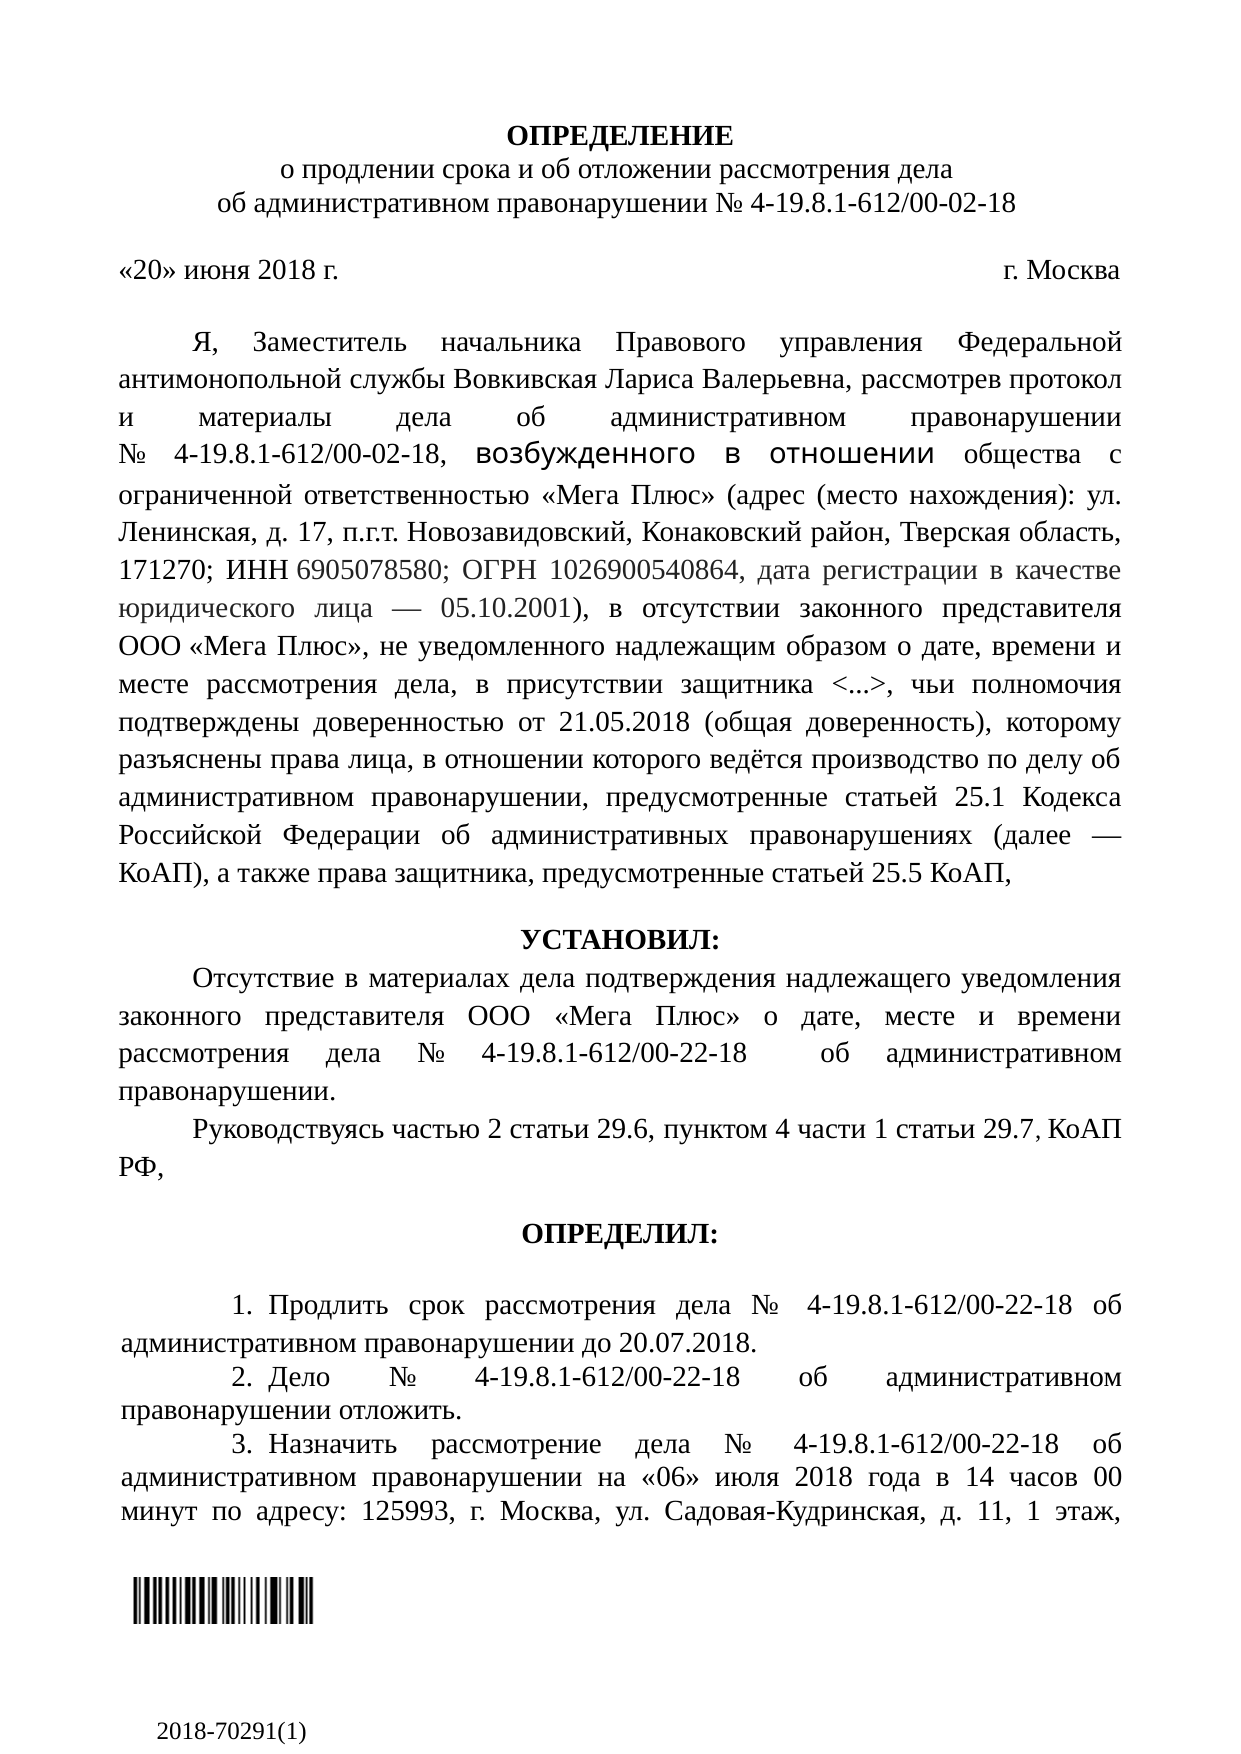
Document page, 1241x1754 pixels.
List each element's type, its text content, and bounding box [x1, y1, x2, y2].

text о продлении срока и об отложении рассмотрения дела [118, 152, 1122, 185]
picture [118, 1577, 331, 1624]
text Отсутствие в материалах дела подтверждения надлежащего уведомления законного представителя ООО «Мега Плюс» о дате, месте и времени рассмотрения дела № 4-19.8.1-612/00-22-18 об административном правонарушении. [118, 956, 1122, 1107]
text «20» июня 2018 г. г. Москва [118, 252, 1122, 286]
text УСТАНОВИЛ: [118, 922, 1122, 956]
list Назначить рассмотрение дела № 4-19.8.1-612/00-22-18 об административном правонарушении на «06» июля 2018 года в 14 часов 00 минут по адресу: 125993, г. Москва, ул. Садовая-Кудринская, д. 11, 1 этаж, [121, 1426, 1122, 1526]
text об административном правонарушении № 4-19.8.1-612/00-02-18 [118, 185, 1122, 219]
text ОПРЕДЕЛИЛ: [118, 1216, 1122, 1249]
list Дело № 4-19.8.1-612/00-22-18 об административном правонарушении отложить. [121, 1359, 1122, 1426]
text Я, Заместитель начальника Правового управления Федеральной антимонопольной службы Вовкивская Лариса Валерьевна, рассмотрев протокол и материалы дела об административном правонарушении № 4-19.8.1-612/00-02-18, возбужденного в отношении общества с ограниченной ответственностью «Мега Плюс» (адрес (место нахождения): ул. Ленинская, д. 17, п.г.т. Новозавидовский, Конаковский район, Тверская область, 171270; ИНН 6905078580; ОГРН 1026900540864, дата регистрации в качестве юридического лица — 05.10.2001), в отсутствии законного представителя ООО «Мега Плюс», не уведомленного надлежащим образом о дате, времени и месте рассмотрения дела, в присутствии защитника <...>, чьи полномочия подтверждены доверенностью от 21.05.2018 (общая доверенность), которому разъяснены права лица, в отношении которого ведётся производство по делу об административном правонарушении, предусмотренные статьей 25.1 Кодекса Российской Федерации об административных правонарушениях (далее — КоАП), а также права защитника, предусмотренные статьей 25.5 КоАП, [118, 319, 1122, 888]
list Продлить срок рассмотрения дела № 4-19.8.1-612/00-22-18 об административном правонарушении до 20.07.2018. [121, 1283, 1122, 1359]
text Руководствуясь частью 2 статьи 29.6, пунктом 4 части 1 статьи 29.7, КоАП РФ, [118, 1107, 1122, 1182]
text ОПРЕДЕЛЕНИЕ [118, 118, 1122, 152]
